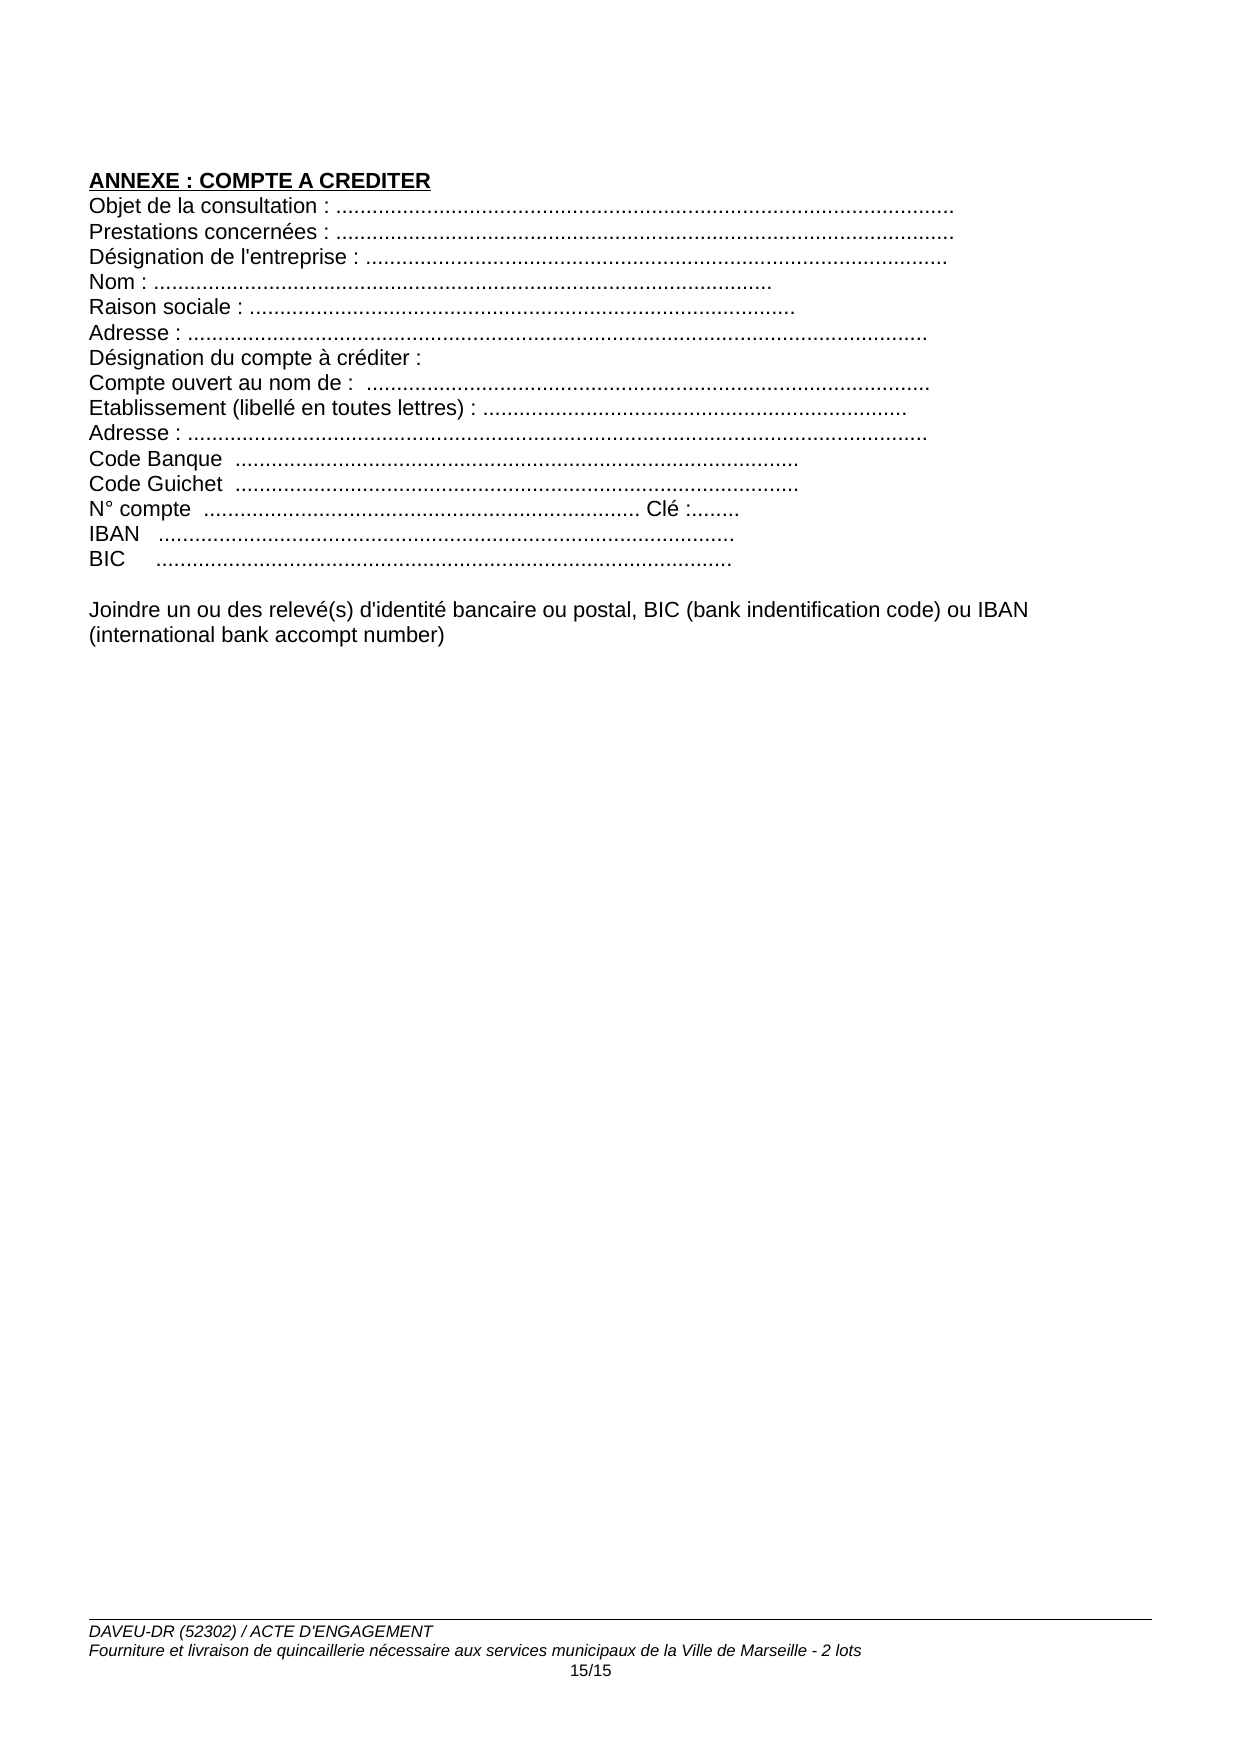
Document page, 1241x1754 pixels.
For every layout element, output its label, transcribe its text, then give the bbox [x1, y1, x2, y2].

text Adresse : .......................................................................................................................... [89, 420, 1152, 446]
text Objet de la consultation : ...................................................................................................... [89, 193, 1152, 219]
text Adresse : .......................................................................................................................... [89, 319, 1152, 345]
text BIC ............................................................................................... [89, 546, 1152, 572]
text N° compte ........................................................................ Clé :........ [89, 496, 1152, 521]
text Code Banque ............................................................................................. [89, 446, 1152, 471]
text ANNEXE : COMPTE A CREDITER [89, 168, 1152, 193]
text Joindre un ou des relevé(s) d'identité bancaire ou postal, BIC (bank indentification code) ou IBAN (international bank accompt number) [89, 597, 1152, 647]
text Prestations concernées : ...................................................................................................... [89, 219, 1152, 244]
text Désignation de l'entreprise : ................................................................................................ [89, 244, 1152, 269]
text IBAN ............................................................................................... [89, 521, 1152, 546]
text Désignation du compte à créditer : [89, 345, 1152, 370]
text Raison sociale : .......................................................................................... [89, 294, 1152, 319]
text Compte ouvert au nom de : ............................................................................................. [89, 370, 1152, 395]
text Code Guichet ............................................................................................. [89, 471, 1152, 496]
text Etablissement (libellé en toutes lettres) : ...................................................................... [89, 395, 1152, 420]
text Nom : ...................................................................................................... [89, 269, 1152, 294]
